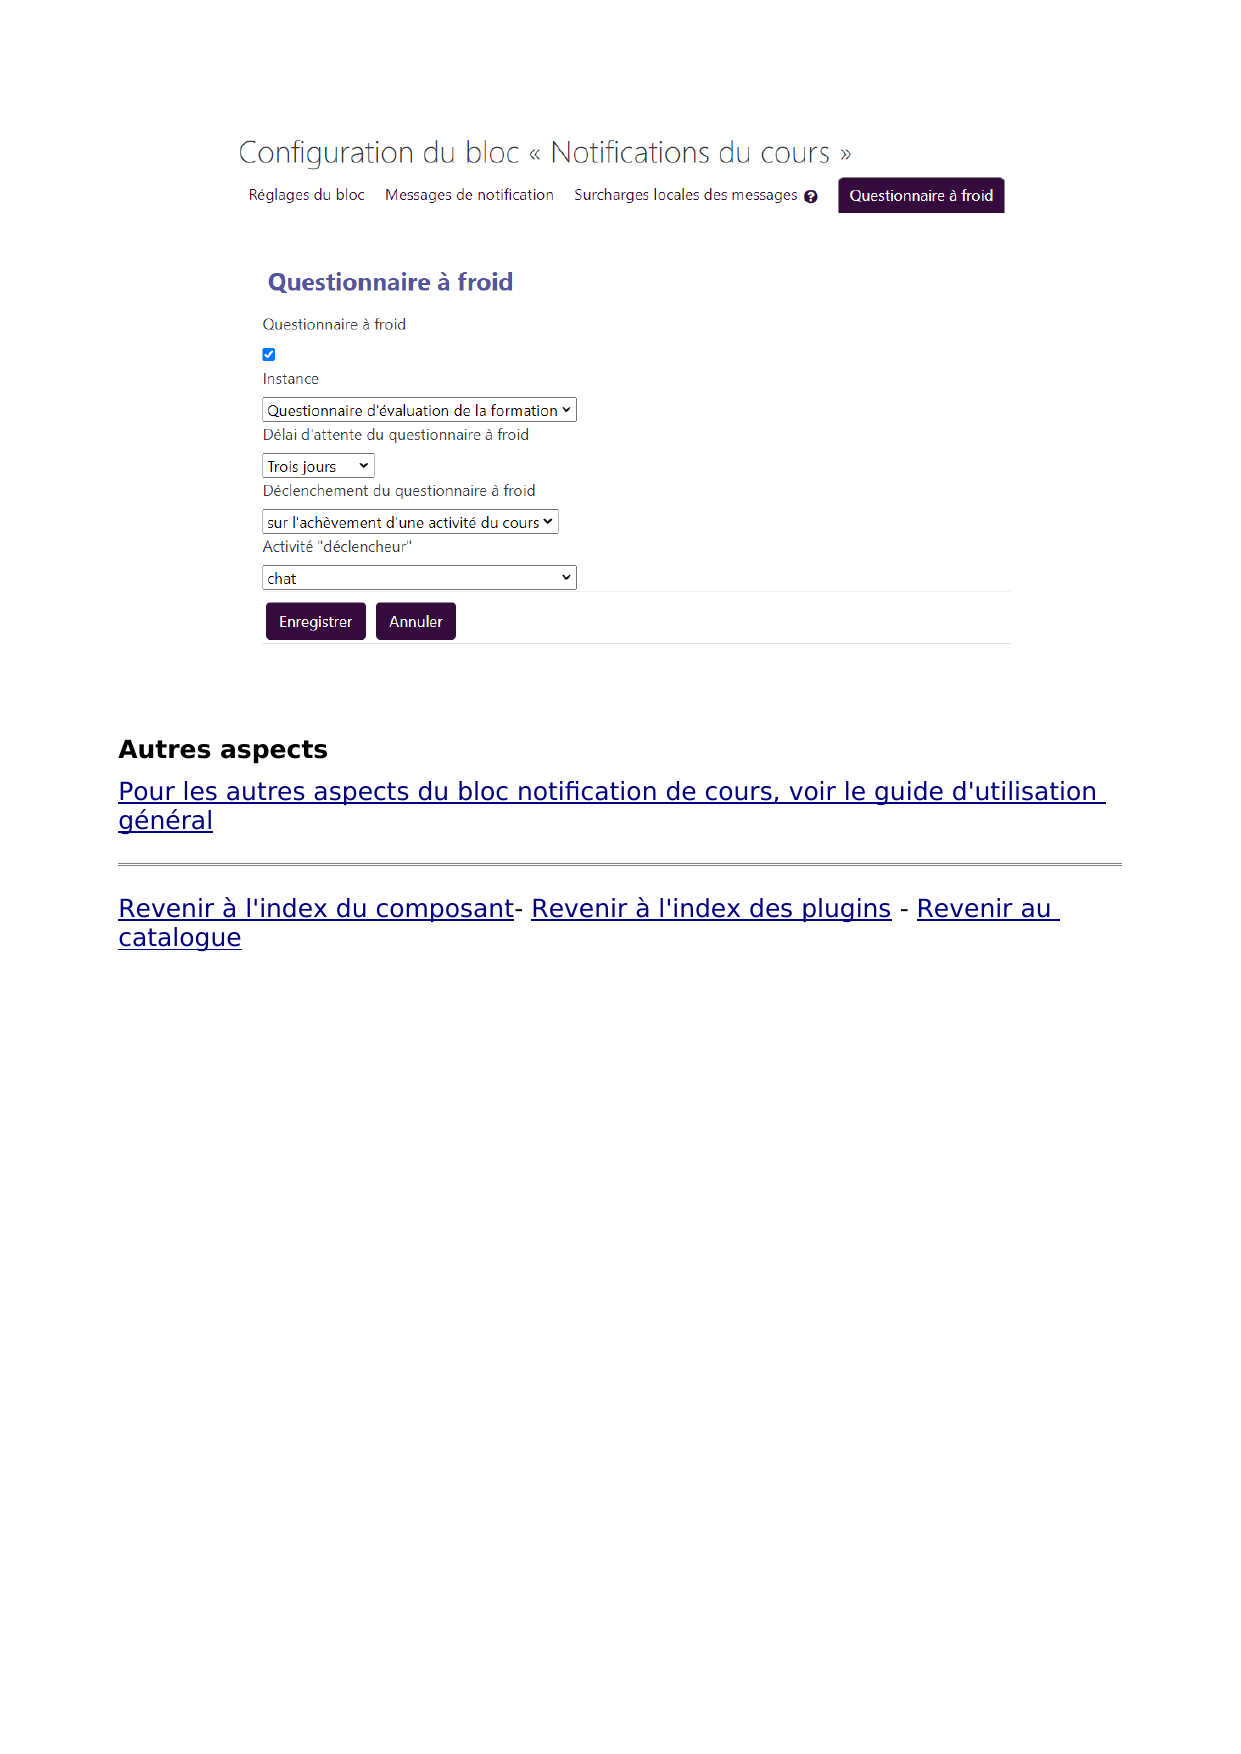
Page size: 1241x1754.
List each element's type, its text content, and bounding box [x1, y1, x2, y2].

picture [229, 118, 1011, 669]
text Revenir à l'index du composant- Revenir à l'index des plugins - Revenir au catalogue [118, 894, 1122, 953]
subtitle Autres aspects [118, 736, 1122, 765]
text Pour les autres aspects du bloc notification de cours, voir le guide d'utilisation général [118, 777, 1122, 836]
